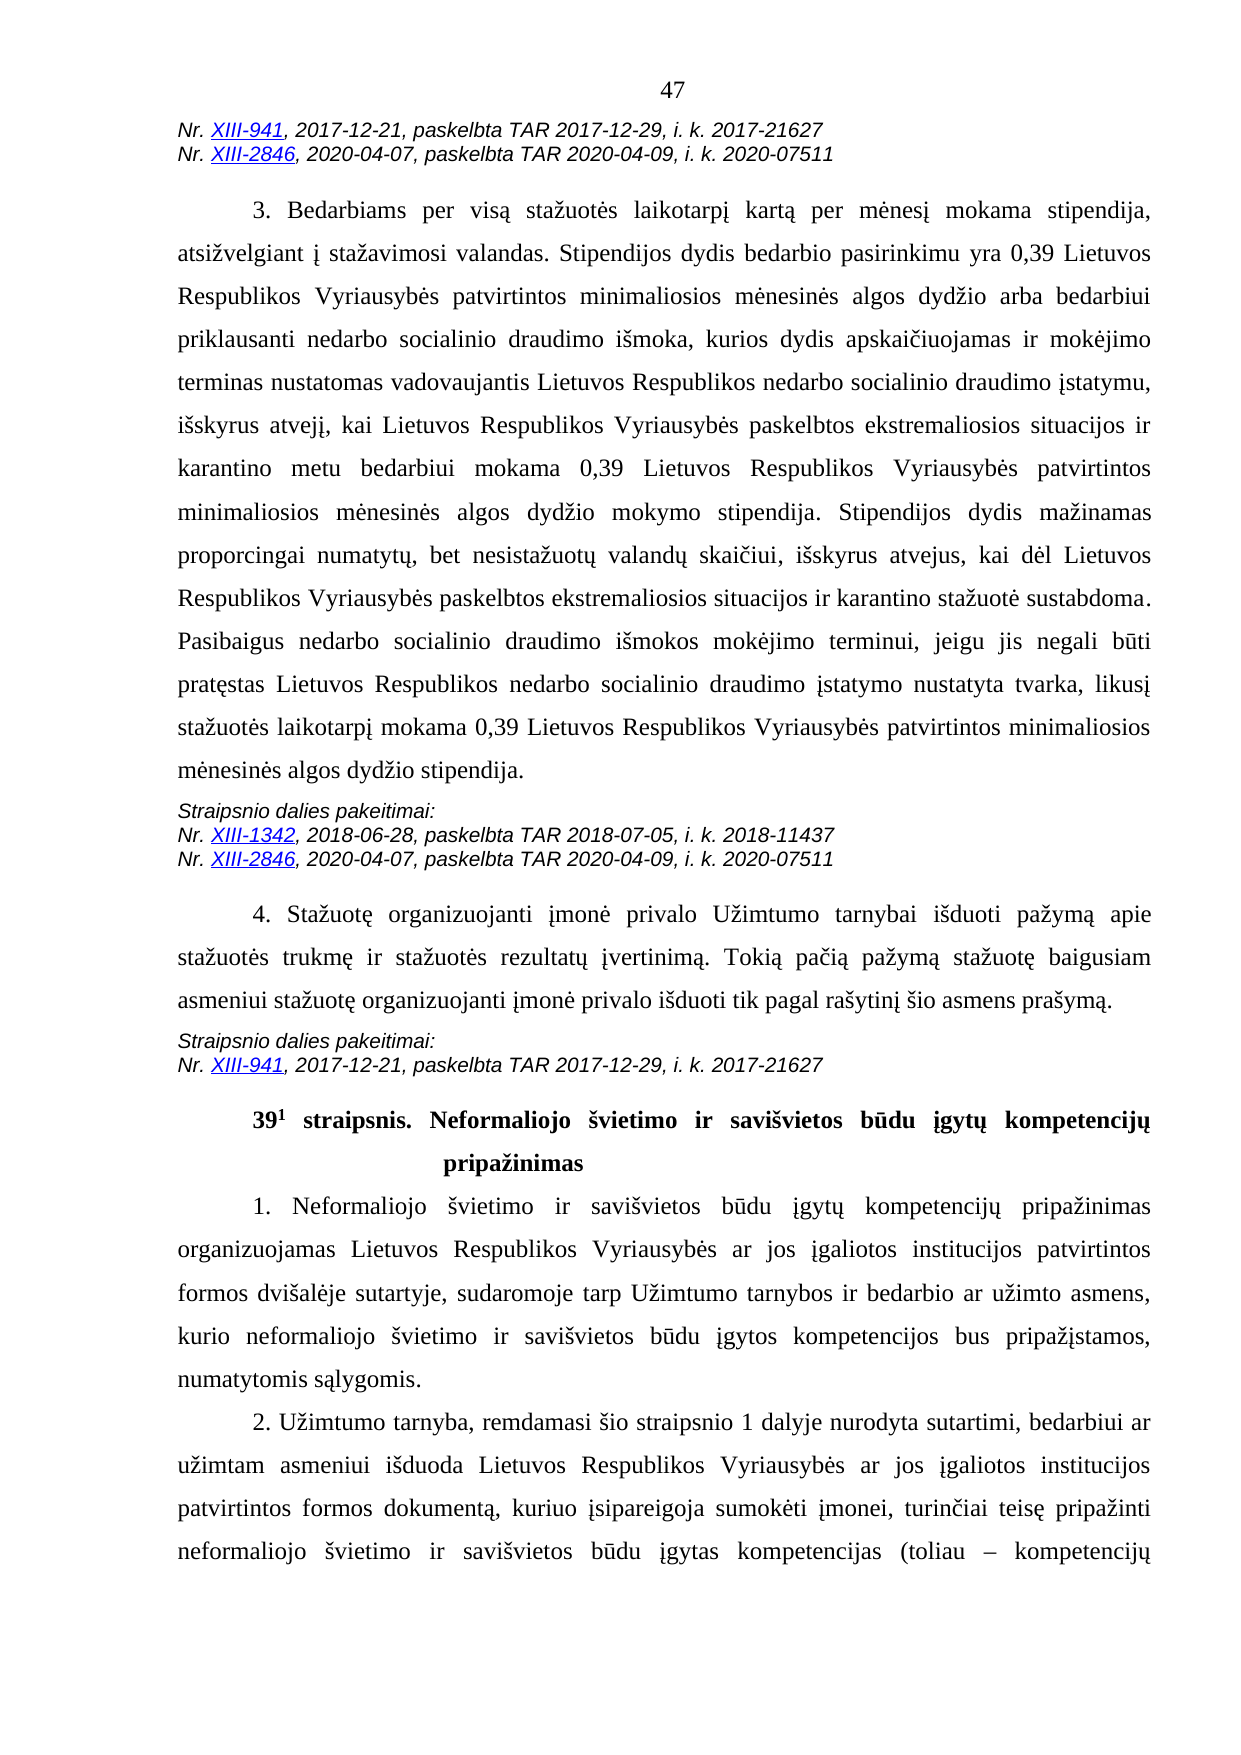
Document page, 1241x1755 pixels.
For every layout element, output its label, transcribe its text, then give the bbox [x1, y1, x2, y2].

text 391 straipsnis. Neformaliojo švietimo ir savišvietos būdu įgytų kompetencijų pripažinimas [252, 1105, 1152, 1177]
text 1. Neformaliojo švietimo ir savišvietos būdu įgytų kompetencijų pripažinimas organizuojamas Lietuvos Respublikos Vyriausybės ar jos įgaliotos institucijos patvirtintos formos dvišalėje sutartyje, sudaromoje tarp Užimtumo tarnybos ir bedarbio ar užimto asmens, kurio neformaliojo švietimo ir savišvietos būdu įgytos kompetencijos bus pripažįstamos, numatytomis sąlygomis. [177, 1191, 1152, 1393]
text 2. Užimtumo tarnyba, remdamasi šio straipsnio 1 dalyje nurodyta sutartimi, bedarbiui ar užimtam asmeniui išduoda Lietuvos Respublikos Vyriausybės ar jos įgaliotos institucijos patvirtintos formos dokumentą, kuriuo įsipareigoja sumokėti įmonei, turinčiai teisę pripažinti neformaliojo švietimo ir savišvietos būdu įgytas kompetencijas (toliau – kompetencijų [177, 1407, 1152, 1565]
text Straipsnio dalies pakeitimai: [177, 798, 1152, 822]
text Nr. XIII-2846, 2020-04-07, paskelbta TAR 2020-04-09, i. k. 2020-07511 [177, 846, 1152, 870]
text Nr. XIII-2846, 2020-04-07, paskelbta TAR 2020-04-09, i. k. 2020-07511 [177, 142, 1152, 166]
text 3. Bedarbiams per visą stažuotės laikotarpį kartą per mėnesį mokama stipendija, atsižvelgiant į stažavimosi valandas. Stipendijos dydis bedarbio pasirinkimu yra 0,39 Lietuvos Respublikos Vyriausybės patvirtintos minimaliosios mėnesinės algos dydžio arba bedarbiui priklausanti nedarbo socialinio draudimo išmoka, kurios dydis apskaičiuojamas ir mokėjimo terminas nustatomas vadovaujantis Lietuvos Respublikos nedarbo socialinio draudimo įstatymu, išskyrus atvejį, kai Lietuvos Respublikos Vyriausybės paskelbtos ekstremaliosios situacijos ir karantino metu bedarbiui mokama 0,39 Lietuvos Respublikos Vyriausybės patvirtintos minimaliosios mėnesinės algos dydžio mokymo stipendija. Stipendijos dydis mažinamas proporcingai numatytų, bet nesistažuotų valandų skaičiui, išskyrus atvejus, kai dėl Lietuvos Respublikos Vyriausybės paskelbtos ekstremaliosios situacijos ir karantino stažuotė sustabdoma. Pasibaigus nedarbo socialinio draudimo išmokos mokėjimo terminui, jeigu jis negali būti pratęstas Lietuvos Respublikos nedarbo socialinio draudimo įstatymo nustatyta tvarka, likusį stažuotės laikotarpį mokama 0,39 Lietuvos Respublikos Vyriausybės patvirtintos minimaliosios mėnesinės algos dydžio stipendija. [177, 195, 1152, 784]
text Nr. XIII-1342, 2018-06-28, paskelbta TAR 2018-07-05, i. k. 2018-11437 [177, 822, 1152, 846]
text 4. Stažuotę organizuojanti įmonė privalo Užimtumo tarnybai išduoti pažymą apie stažuotės trukmę ir stažuotės rezultatų įvertinimą. Tokią pačią pažymą stažuotę baigusiam asmeniui stažuotę organizuojanti įmonė privalo išduoti tik pagal rašytinį šio asmens prašymą. [177, 899, 1152, 1014]
text Nr. XIII-941, 2017-12-21, paskelbta TAR 2017-12-29, i. k. 2017-21627 [177, 118, 1152, 142]
text Straipsnio dalies pakeitimai: [177, 1028, 1152, 1052]
text Nr. XIII-941, 2017-12-21, paskelbta TAR 2017-12-29, i. k. 2017-21627 [177, 1052, 1152, 1076]
